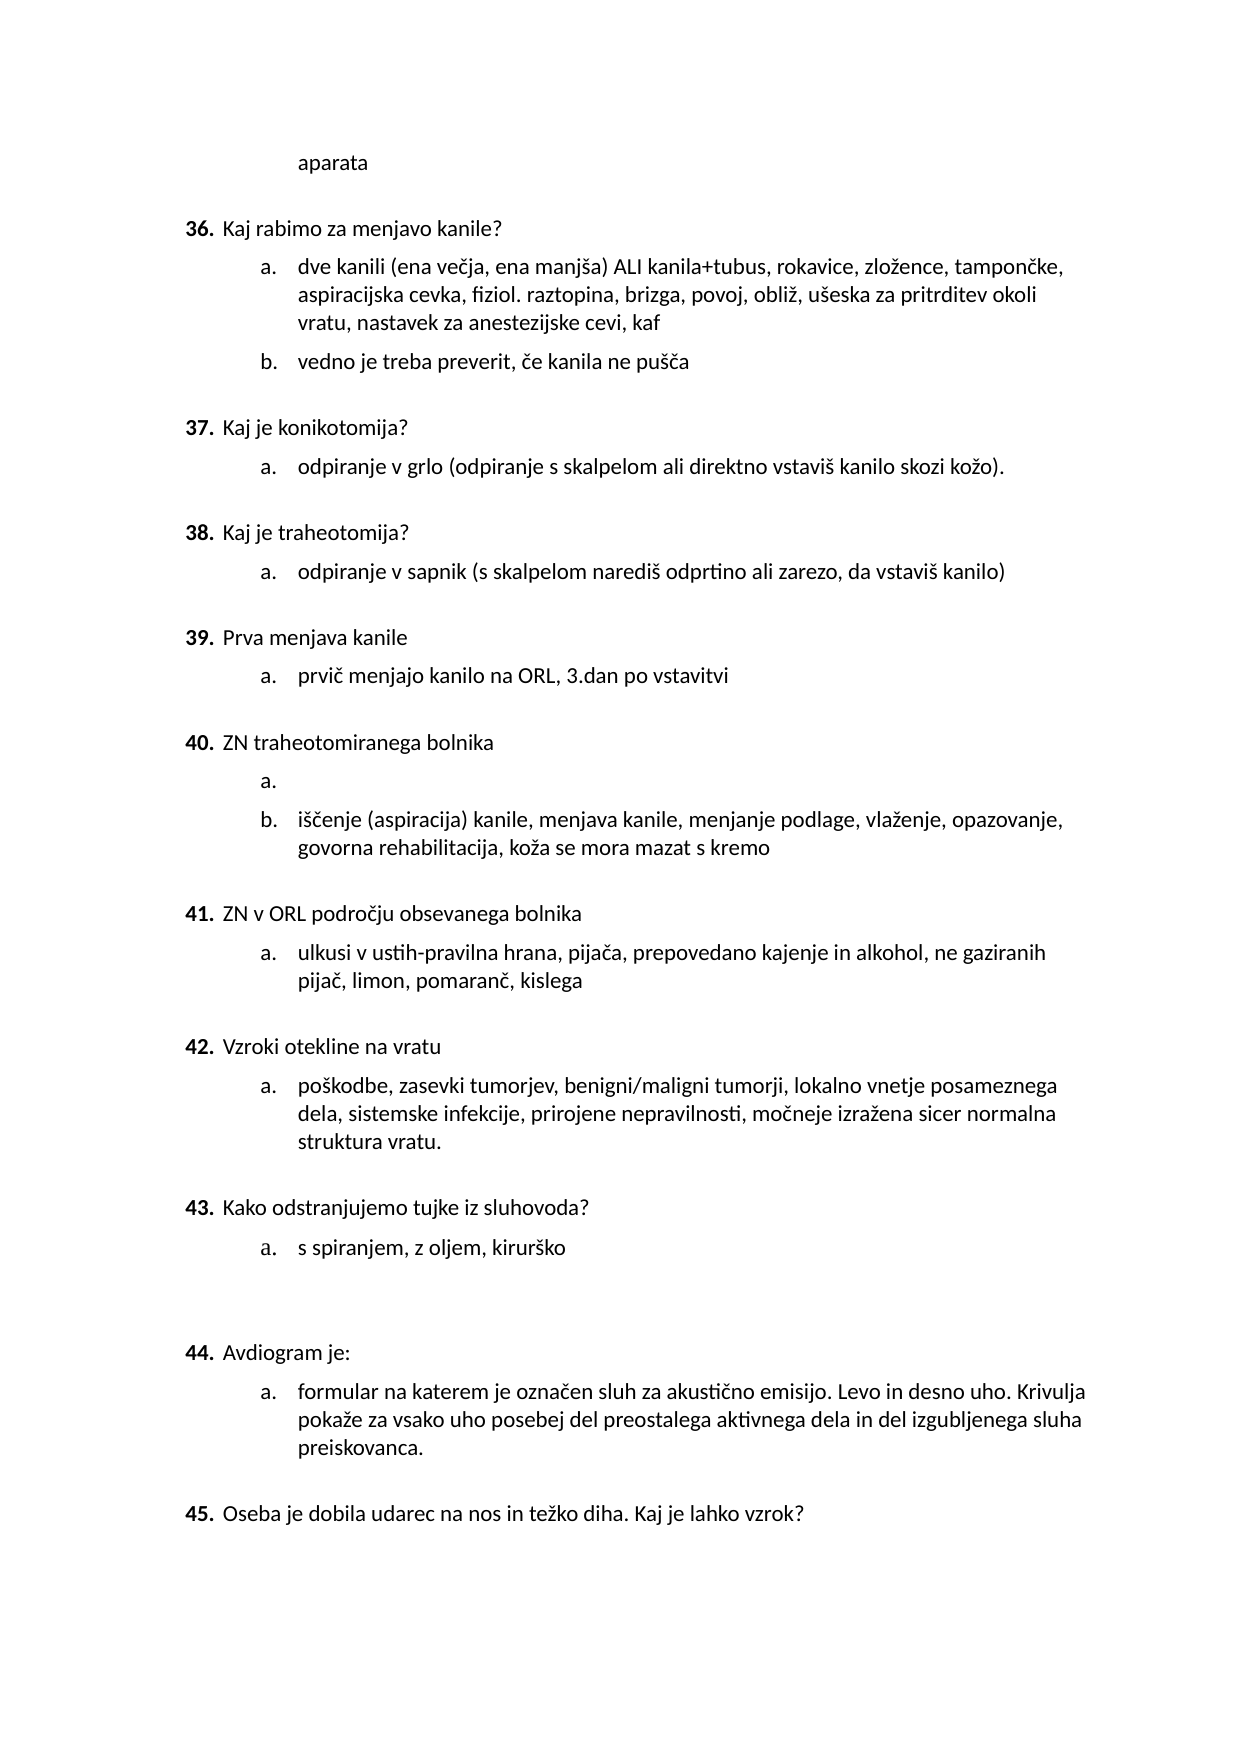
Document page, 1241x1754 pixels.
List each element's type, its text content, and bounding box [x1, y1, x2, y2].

list prvič menjajo kanilo na ORL, 3.dan po vstavitvi [260, 662, 1093, 718]
list Kaj je konikotomija? [185, 413, 1093, 441]
list formular na katerem je označen sluh za akustično emisijo. Levo in desno uho. Krivulja pokaže za vsako uho posebej del preostalega aktivnega dela in del izgubljenega sluha preiskovanca. [260, 1377, 1093, 1489]
list ZN v ORL področju obsevanega bolnika [185, 899, 1093, 927]
list Avdiogram je: [185, 1338, 1093, 1366]
list Kako odstranjujemo tujke iz sluhovoda? [185, 1193, 1093, 1221]
list aparata [260, 148, 1093, 204]
list odpiranje v grlo (odpiranje s skalpelom ali direktno vstaviš kanilo skozi kožo). [260, 452, 1093, 508]
list Kaj je traheotomija? [185, 518, 1093, 546]
list Oseba je dobila udarec na nos in težko diha. Kaj je lahko vzrok? [185, 1499, 1093, 1527]
list Kaj rabimo za menjavo kanile? [185, 214, 1093, 242]
list ZN traheotomiranega bolnika [185, 728, 1093, 756]
list s spiranjem, z oljem, kirurško [260, 1232, 1093, 1289]
list vedno je treba preverit, če kanila ne pušča [260, 347, 1093, 403]
list Prva menjava kanile [185, 623, 1093, 651]
list dve kanili (ena večja, ena manjša) ALI kanila+tubus, rokavice, zložence, tampončke, aspiracijska cevka, fiziol. raztopina, brizga, povoj, obliž, ušeska za pritrditev okoli vratu, nastavek za anestezijske cevi, kaf [260, 252, 1093, 337]
list odpiranje v sapnik (s skalpelom narediš odprtino ali zarezo, da vstaviš kanilo) [260, 557, 1093, 613]
list poškodbe, zasevki tumorjev, benigni/maligni tumorji, lokalno vnetje posameznega dela, sistemske infekcije, prirojene nepravilnosti, močneje izražena sicer normalna struktura vratu. [260, 1071, 1093, 1183]
list iščenje (aspiracija) kanile, menjava kanile, menjanje podlage, vlaženje, opazovanje, govorna rehabilitacija, koža se mora mazat s kremo [260, 805, 1093, 889]
list ulkusi v ustih-pravilna hrana, pijača, prepovedano kajenje in alkohol, ne gaziranih pijač, limon, pomaranč, kislega [260, 938, 1093, 1022]
list Vzroki otekline na vratu [185, 1032, 1093, 1060]
